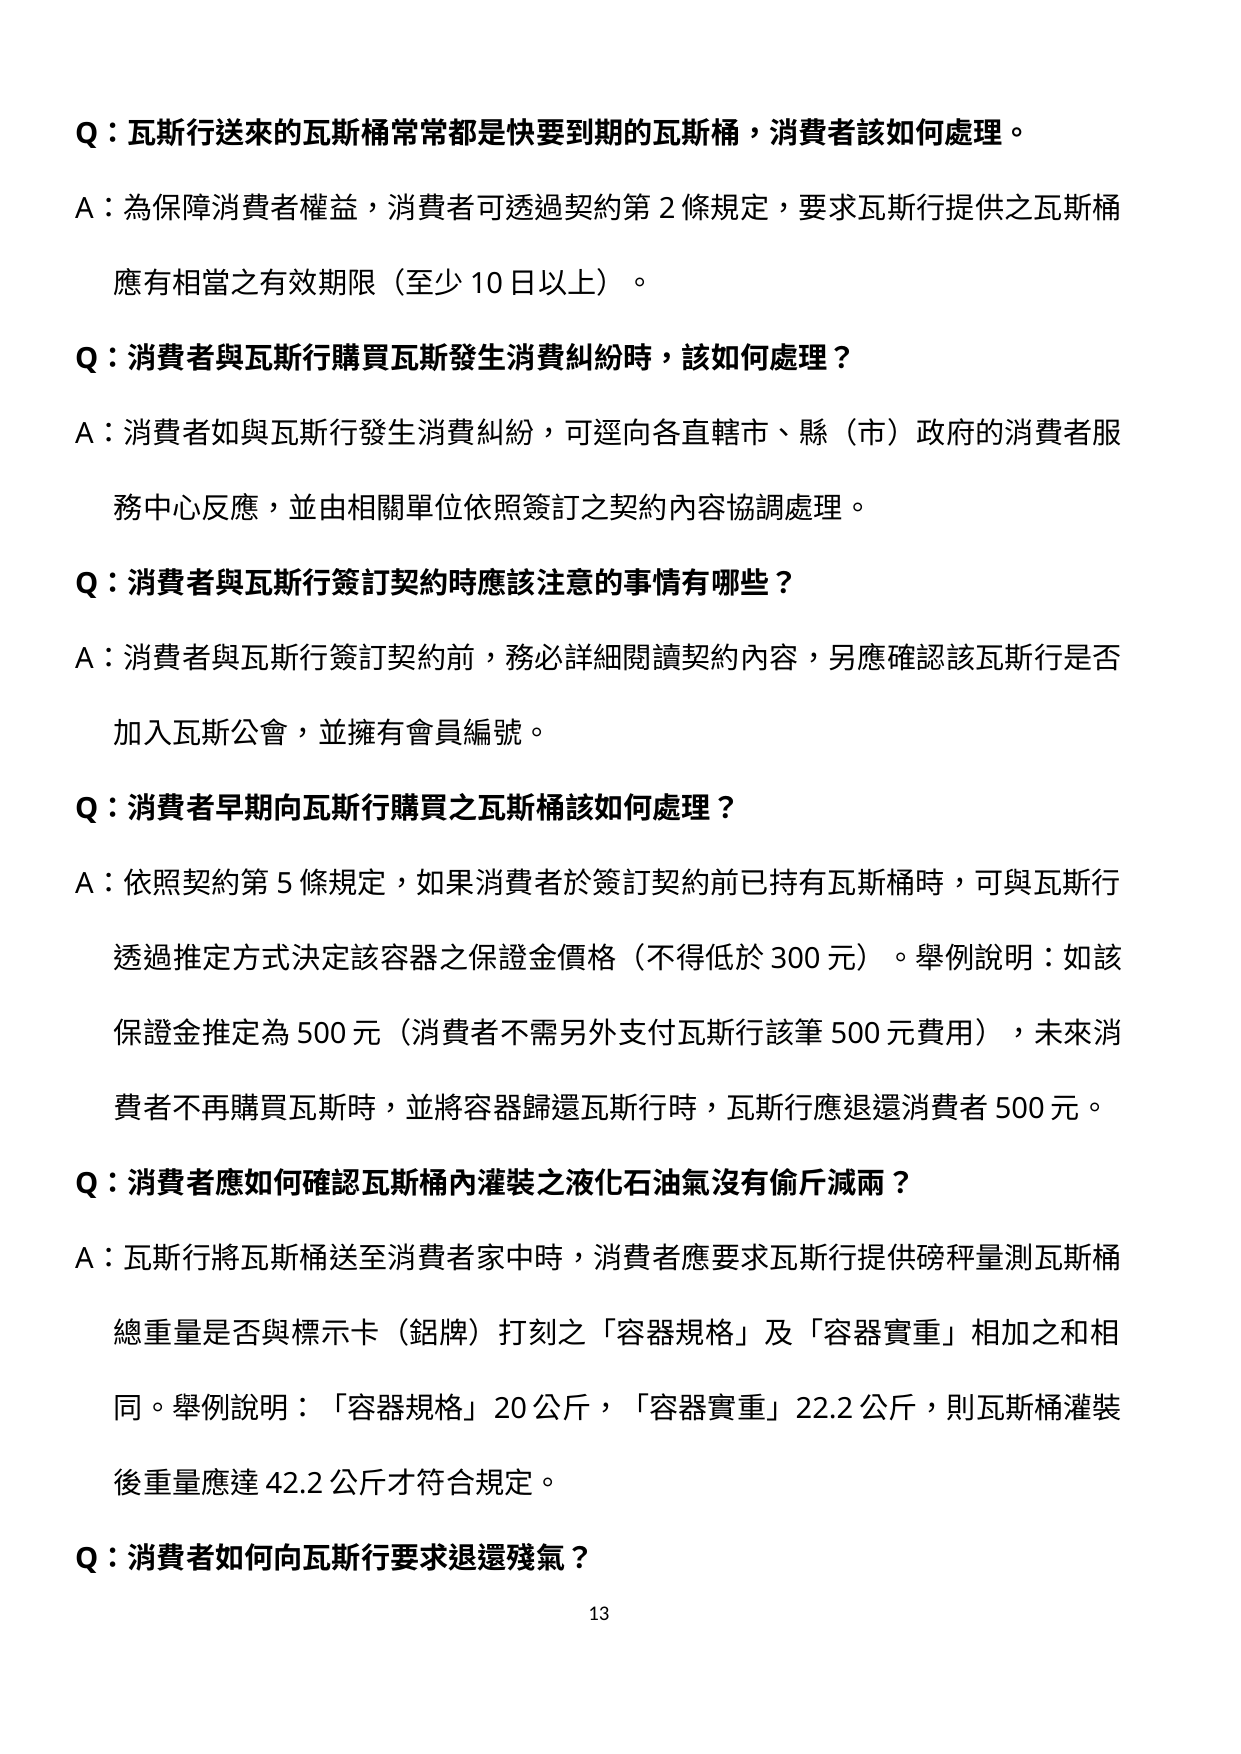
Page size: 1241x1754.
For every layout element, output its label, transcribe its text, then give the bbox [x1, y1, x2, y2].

text Q：消費者早期向瓦斯行購買之瓦斯桶該如何處理？ [75, 762, 1122, 837]
text Q：消費者如何向瓦斯行要求退還殘氣？ [75, 1512, 1122, 1587]
text Q：消費者與瓦斯行購買瓦斯發生消費糾紛時，該如何處理？ [75, 312, 1122, 387]
text A：依照契約第5條規定，如果消費者於簽訂契約前已持有瓦斯桶時，可與瓦斯行透過推定方式決定該容器之保證金價格（不得低於300元）。舉例說明：如該保證金推定為500元（消費者不需另外支付瓦斯行該筆500元費用），未來消費者不再購買瓦斯時，並將容器歸還瓦斯行時，瓦斯行應退還消費者500元。 [75, 837, 1122, 1137]
text Q：瓦斯行送來的瓦斯桶常常都是快要到期的瓦斯桶，消費者該如何處理。 [75, 87, 1122, 162]
text A：為保障消費者權益，消費者可透過契約第2條規定，要求瓦斯行提供之瓦斯桶應有相當之有效期限（至少10日以上）。 [75, 162, 1122, 312]
text A：消費者如與瓦斯行發生消費糾紛，可逕向各直轄市、縣（市）政府的消費者服務中心反應，並由相關單位依照簽訂之契約內容協調處理。 [75, 387, 1122, 537]
text A：瓦斯行將瓦斯桶送至消費者家中時，消費者應要求瓦斯行提供磅秤量測瓦斯桶總重量是否與標示卡（鋁牌）打刻之「容器規格」及「容器實重」相加之和相同。舉例說明：「容器規格」20公斤，「容器實重」22.2公斤，則瓦斯桶灌裝後重量應達42.2公斤才符合規定。 [75, 1212, 1122, 1512]
text Q：消費者與瓦斯行簽訂契約時應該注意的事情有哪些？ [75, 537, 1122, 612]
text Q：消費者應如何確認瓦斯桶內灌裝之液化石油氣沒有偷斤減兩？ [75, 1137, 1122, 1212]
text A：消費者與瓦斯行簽訂契約前，務必詳細閱讀契約內容，另應確認該瓦斯行是否加入瓦斯公會，並擁有會員編號。 [75, 612, 1122, 762]
